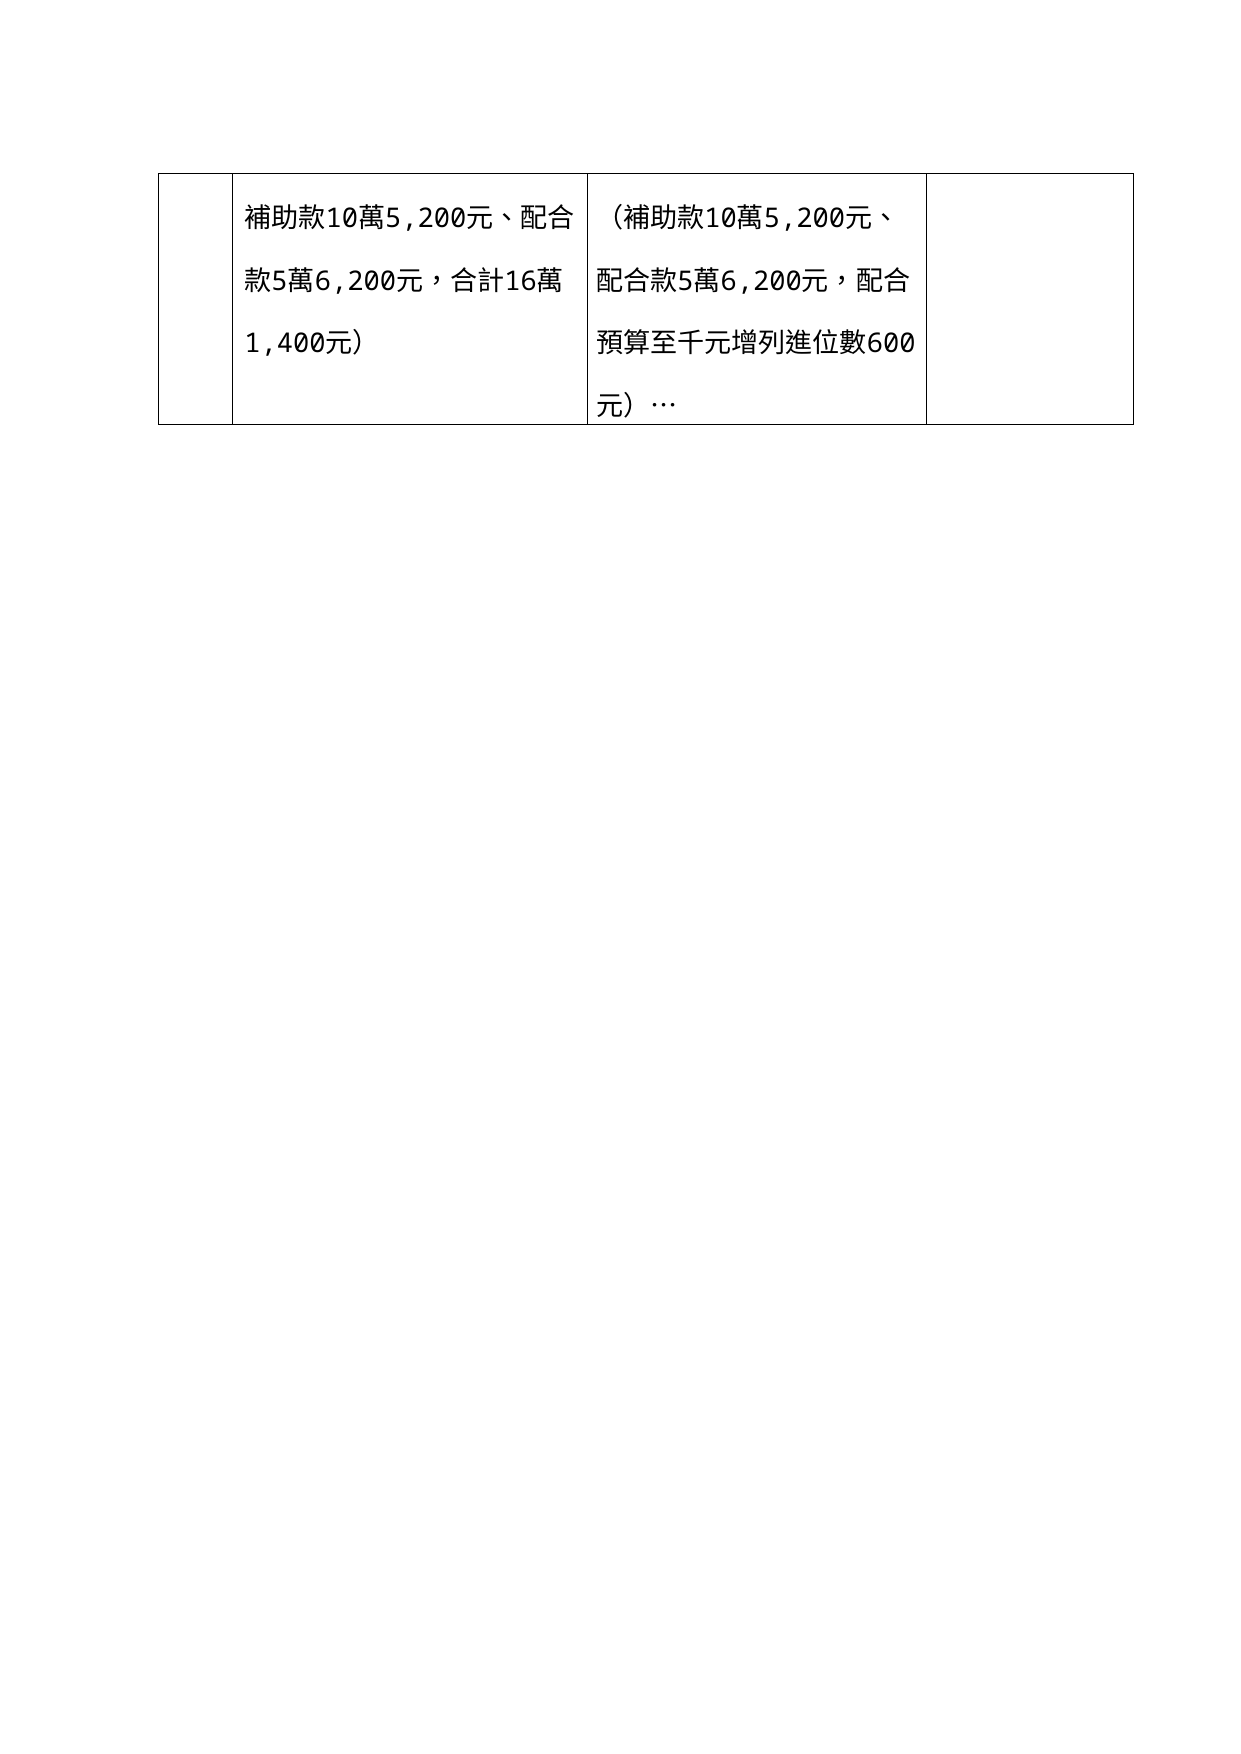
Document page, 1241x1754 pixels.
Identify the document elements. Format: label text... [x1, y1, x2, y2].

table_cell [927, 174, 1133, 424]
table_cell [159, 174, 232, 424]
table_cell 補助款10萬5,200元、配合款5萬6,200元，合計16萬1,400元） [233, 174, 587, 424]
table_cell （補助款10萬5,200元、配合款5萬6,200元，配合預算至千元增列進位數600元）… [588, 174, 926, 424]
